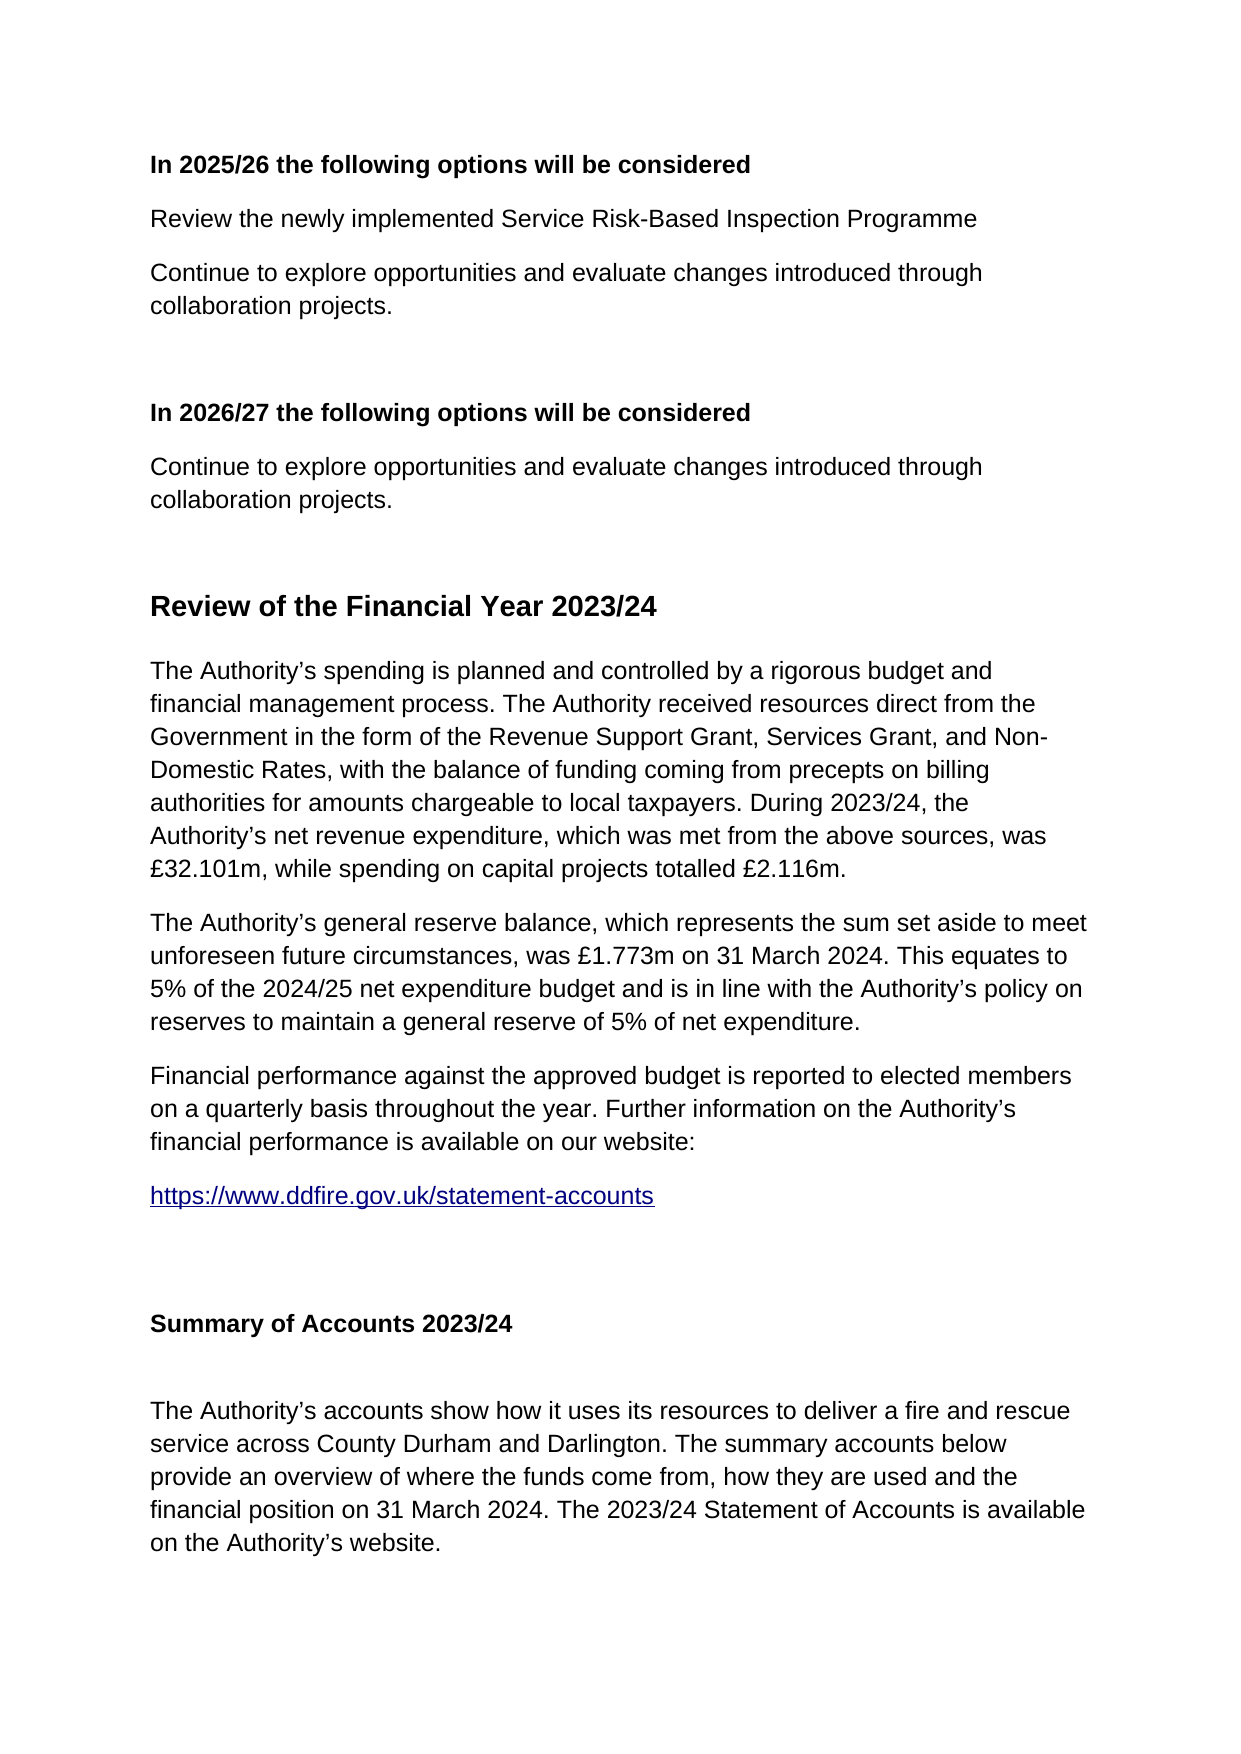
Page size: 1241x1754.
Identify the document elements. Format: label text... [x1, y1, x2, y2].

text Continue to explore opportunities and evaluate changes introduced through collaboration projects. [150, 258, 1090, 319]
text Continue to explore opportunities and evaluate changes introduced through collaboration projects. [150, 452, 1090, 514]
text Review the newly implemented Service Risk-Based Inspection Programme [150, 204, 1090, 233]
text In 2025/26 the following options will be considered [150, 150, 1090, 179]
text In 2026/27 the following options will be considered [150, 398, 1090, 427]
text The Authority’s general reserve balance, which represents the sum set aside to meet unforeseen future circumstances, was £1.773m on 31 March 2024. This equates to 5% of the 2024/25 net expenditure budget and is in line with the Authority’s policy on reserves to maintain a general reserve of 5% of net expenditure. [150, 908, 1090, 1036]
subtitle Summary of Accounts 2023/24 [150, 1309, 1090, 1338]
text The Authority’s accounts show how it uses its resources to deliver a fire and rescue service across County Durham and Darlington. The summary accounts below provide an overview of where the funds come from, how they are used and the financial position on 31 March 2024. The 2023/24 Statement of Accounts is available on the Authority’s website. [150, 1396, 1090, 1557]
text The Authority’s spending is planned and controlled by a rigorous budget and financial management process. The Authority received resources direct from the Government in the form of the Revenue Support Grant, Services Grant, and Non-Domestic Rates, with the balance of funding coming from precepts on billing authorities for amounts chargeable to local taxpayers. During 2023/24, the Authority’s net revenue expenditure, which was met from the above sources, was £32.101m, while spending on capital projects totalled £2.116m. [150, 656, 1090, 883]
text Financial performance against the approved budget is reported to elected members on a quarterly basis throughout the year. Further information on the Authority’s financial performance is available on our website: [150, 1061, 1090, 1156]
subtitle Review of the Financial Year 2023/24 [150, 589, 1090, 622]
text https://www.ddfire.gov.uk/statement-accounts [150, 1181, 1090, 1209]
